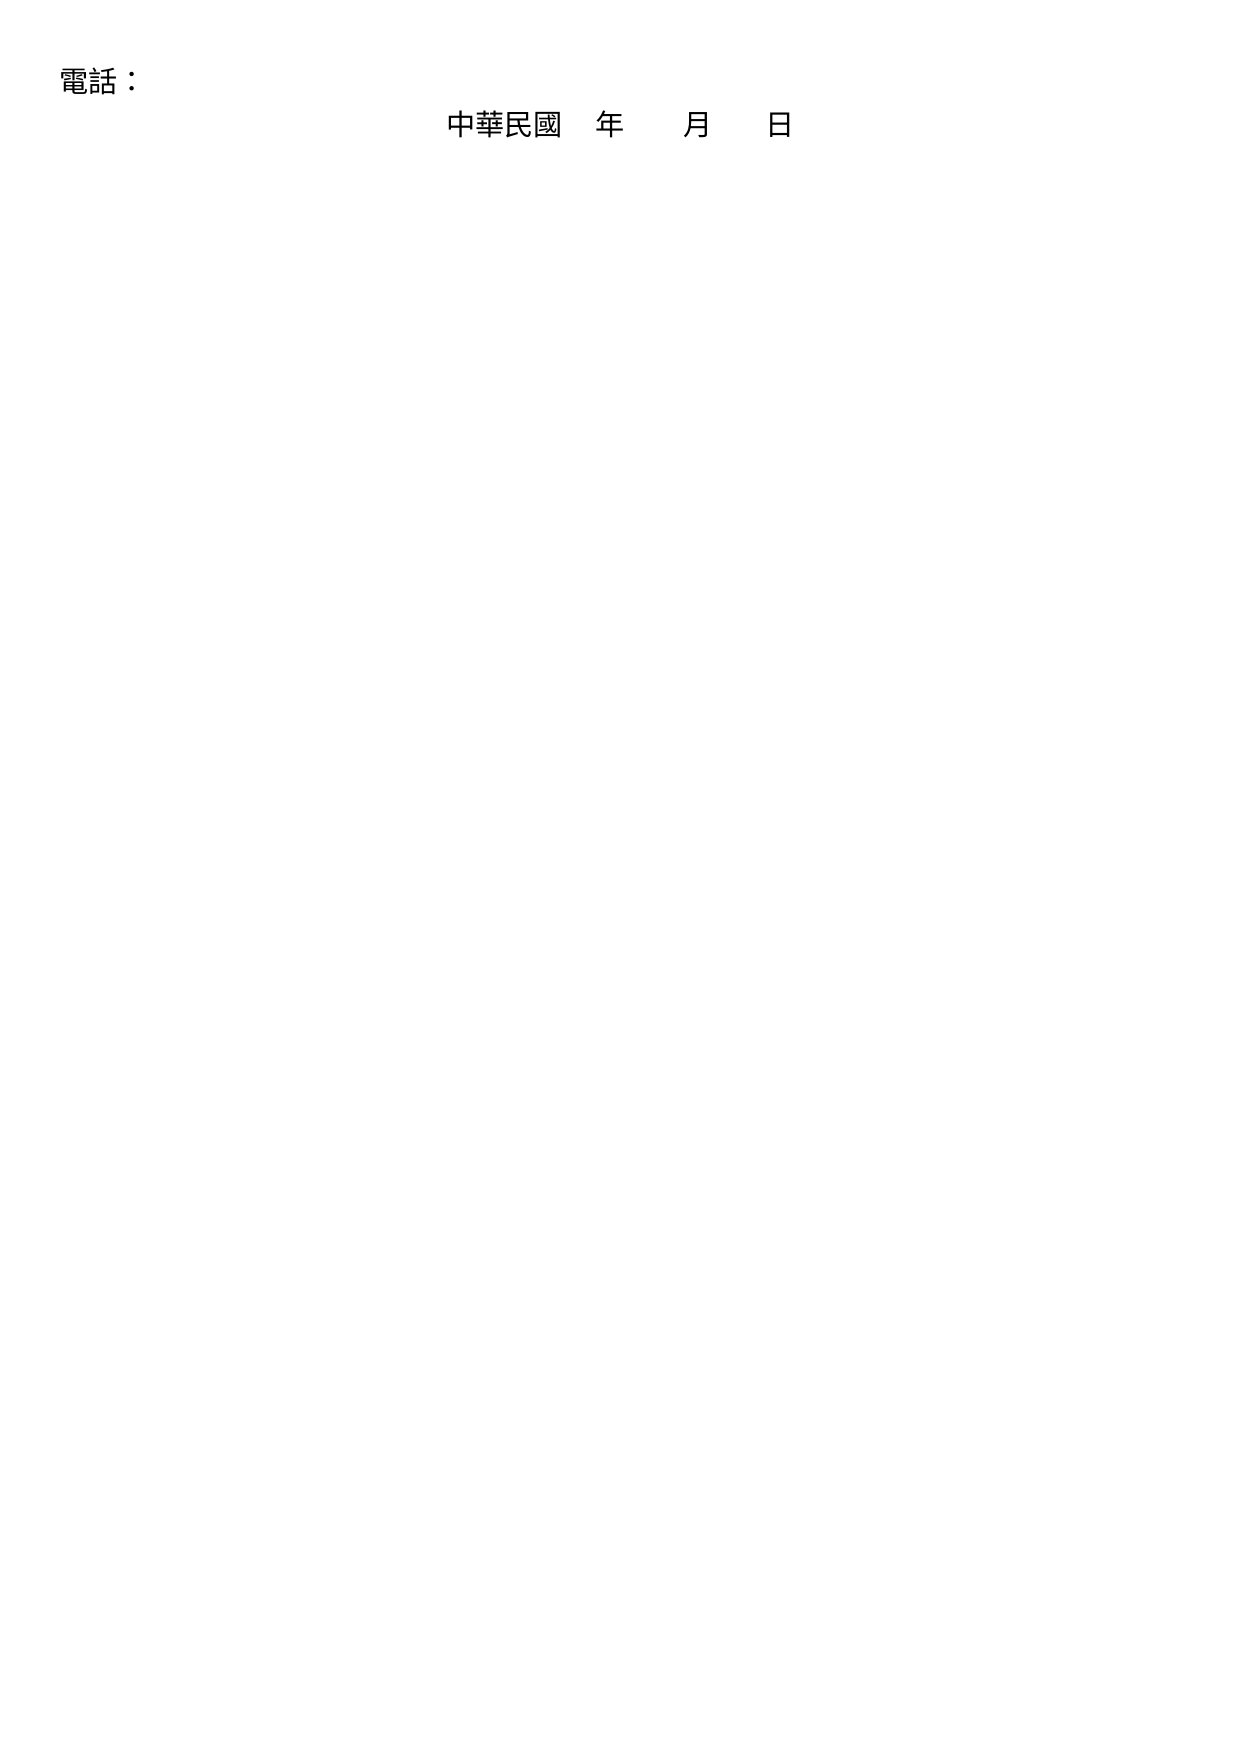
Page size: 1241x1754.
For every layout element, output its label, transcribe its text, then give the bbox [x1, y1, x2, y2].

text 電話： [59, 59, 1181, 101]
text 中華民國 年 月 日 [59, 101, 1181, 144]
